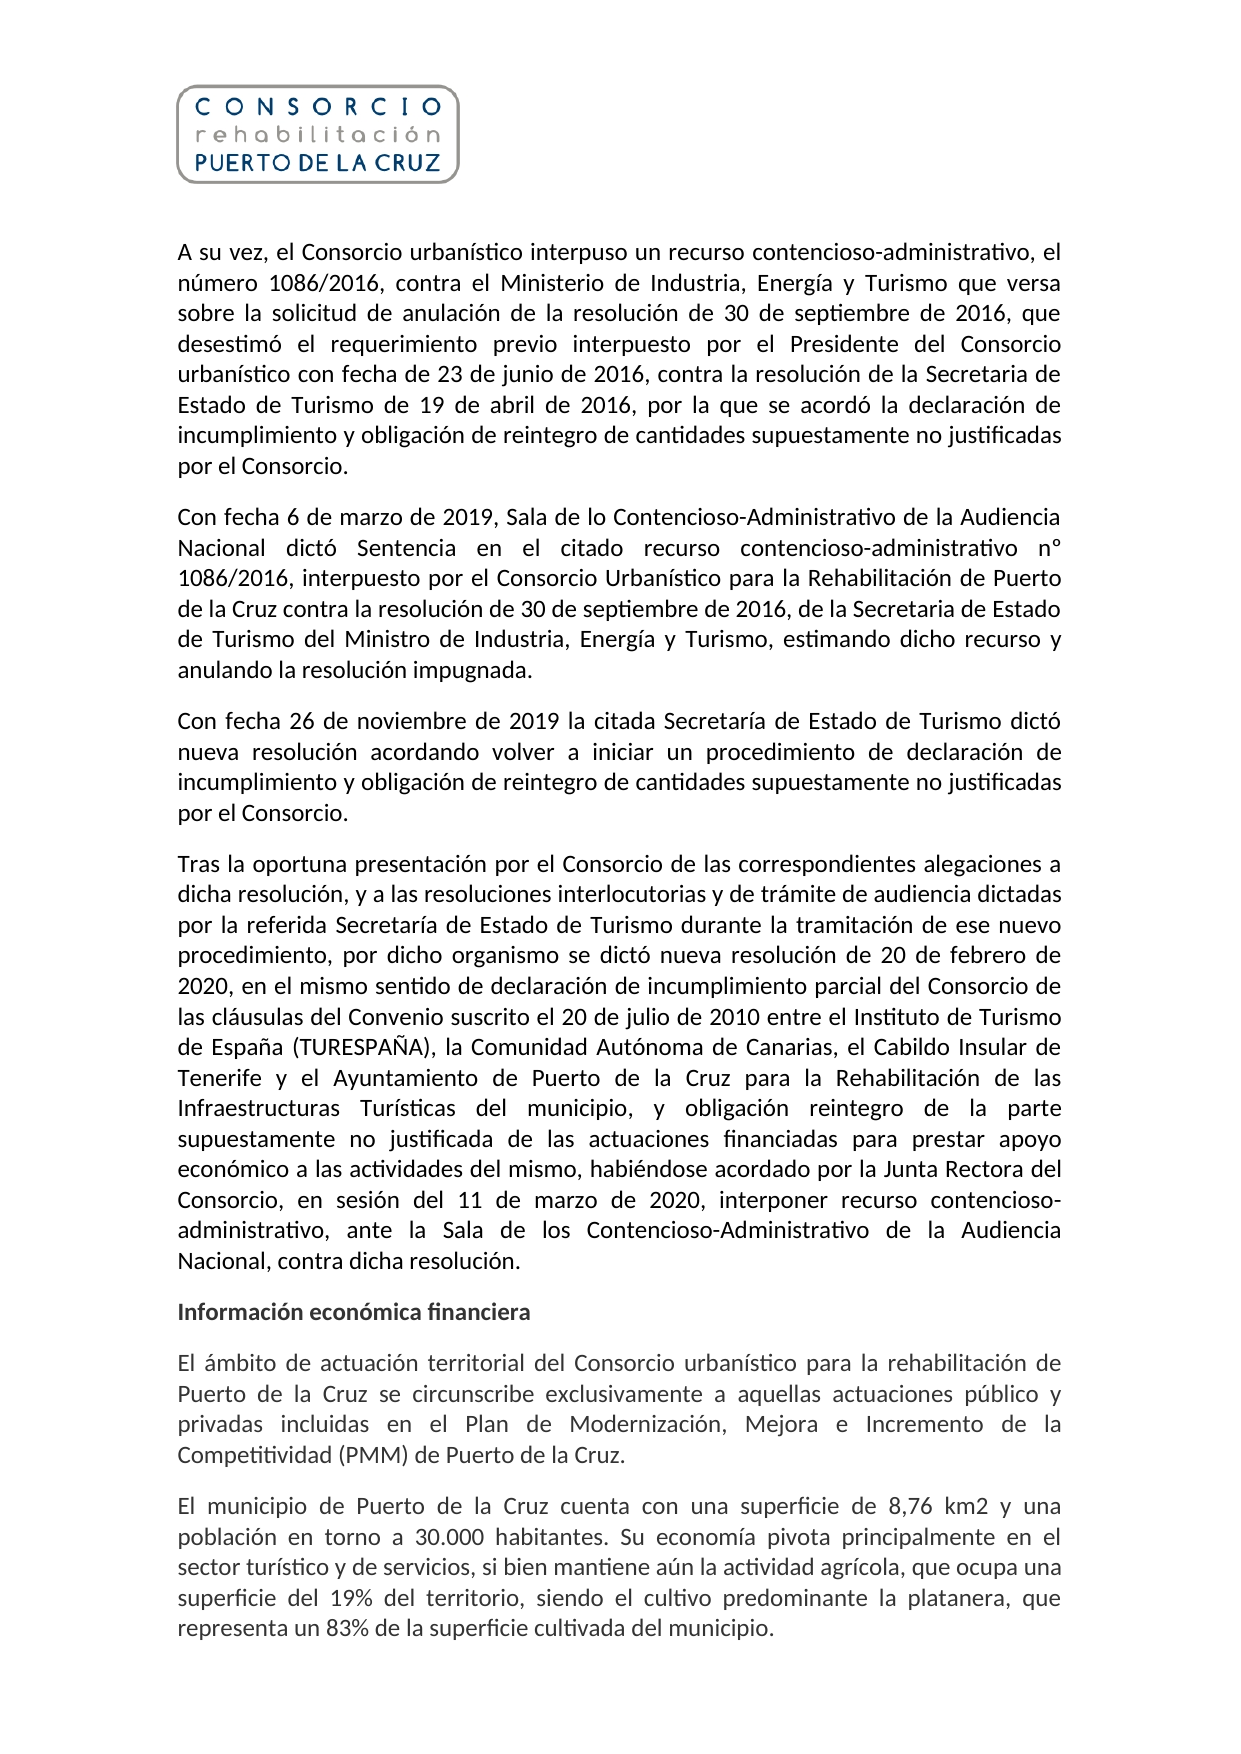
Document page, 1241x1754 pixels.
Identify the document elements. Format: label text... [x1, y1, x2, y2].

text Tras la oportuna presentación por el Consorcio de las correspondientes alegaciones a dicha resolución, y a las resoluciones interlocutorias y de trámite de audiencia dictadas por la referida Secretaría de Estado de Turismo durante la tramitación de ese nuevo procedimiento, por dicho organismo se dictó nueva resolución de 20 de febrero de 2020, en el mismo sentido de declaración de incumplimiento parcial del Consorcio de las cláusulas del Convenio suscrito el 20 de julio de 2010 entre el Instituto de Turismo de España (TURESPAÑA), la Comunidad Autónoma de Canarias, el Cabildo Insular de Tenerife y el Ayuntamiento de Puerto de la Cruz para la Rehabilitación de las Infraestructuras Turísticas del municipio, y obligación reintegro de la parte supuestamente no justificada de las actuaciones financiadas para prestar apoyo económico a las actividades del mismo, habiéndose acordado por la Junta Rectora del Consorcio, en sesión del 11 de marzo de 2020, interponer recurso contencioso-administrativo, ante la Sala de los Contencioso-Administrativo de la Audiencia Nacional, contra dicha resolución. [177, 848, 1063, 1275]
text Información económica financiera [177, 1296, 1063, 1327]
text El municipio de Puerto de la Cruz cuenta con una superficie de 8,76 km2 y una población en torno a 30.000 habitantes. Su economía pivota principalmente en el sector turístico y de servicios, si bien mantiene aún la actividad agrícola, que ocupa una superficie del 19% del territorio, siendo el cultivo predominante la platanera, que representa un 83% de la superficie cultivada del municipio. [177, 1491, 1063, 1643]
text Con fecha 6 de marzo de 2019, Sala de lo Contencioso-Administrativo de la Audiencia Nacional dictó Sentencia en el citado recurso contencioso-administrativo nº 1086/2016, interpuesto por el Consorcio Urbanístico para la Rehabilitación de Puerto de la Cruz contra la resolución de 30 de septiembre de 2016, de la Secretaria de Estado de Turismo del Ministro de Industria, Energía y Turismo, estimando dicho recurso y anulando la resolución impugnada. [177, 501, 1063, 684]
text A su vez, el Consorcio urbanístico interpuso un recurso contencioso-administrativo, el número 1086/2016, contra el Ministerio de Industria, Energía y Turismo que versa sobre la solicitud de anulación de la resolución de 30 de septiembre de 2016, que desestimó el requerimiento previo interpuesto por el Presidente del Consorcio urbanístico con fecha de 23 de junio de 2016, contra la resolución de la Secretaria de Estado de Turismo de 19 de abril de 2016, por la que se acordó la declaración de incumplimiento y obligación de reintegro de cantidades supuestamente no justificadas por el Consorcio. [177, 236, 1063, 480]
text El ámbito de actuación territorial del Consorcio urbanístico para la rehabilitación de Puerto de la Cruz se circunscribe exclusivamente a aquellas actuaciones público y privadas incluidas en el Plan de Modernización, Mejora e Incremento de la Competitividad (PMM) de Puerto de la Cruz. [177, 1348, 1063, 1470]
text Con fecha 26 de noviembre de 2019 la citada Secretaría de Estado de Turismo dictó nueva resolución acordando volver a iniciar un procedimiento de declaración de incumplimiento y obligación de reintegro de cantidades supuestamente no justificadas por el Consorcio. [177, 705, 1063, 827]
